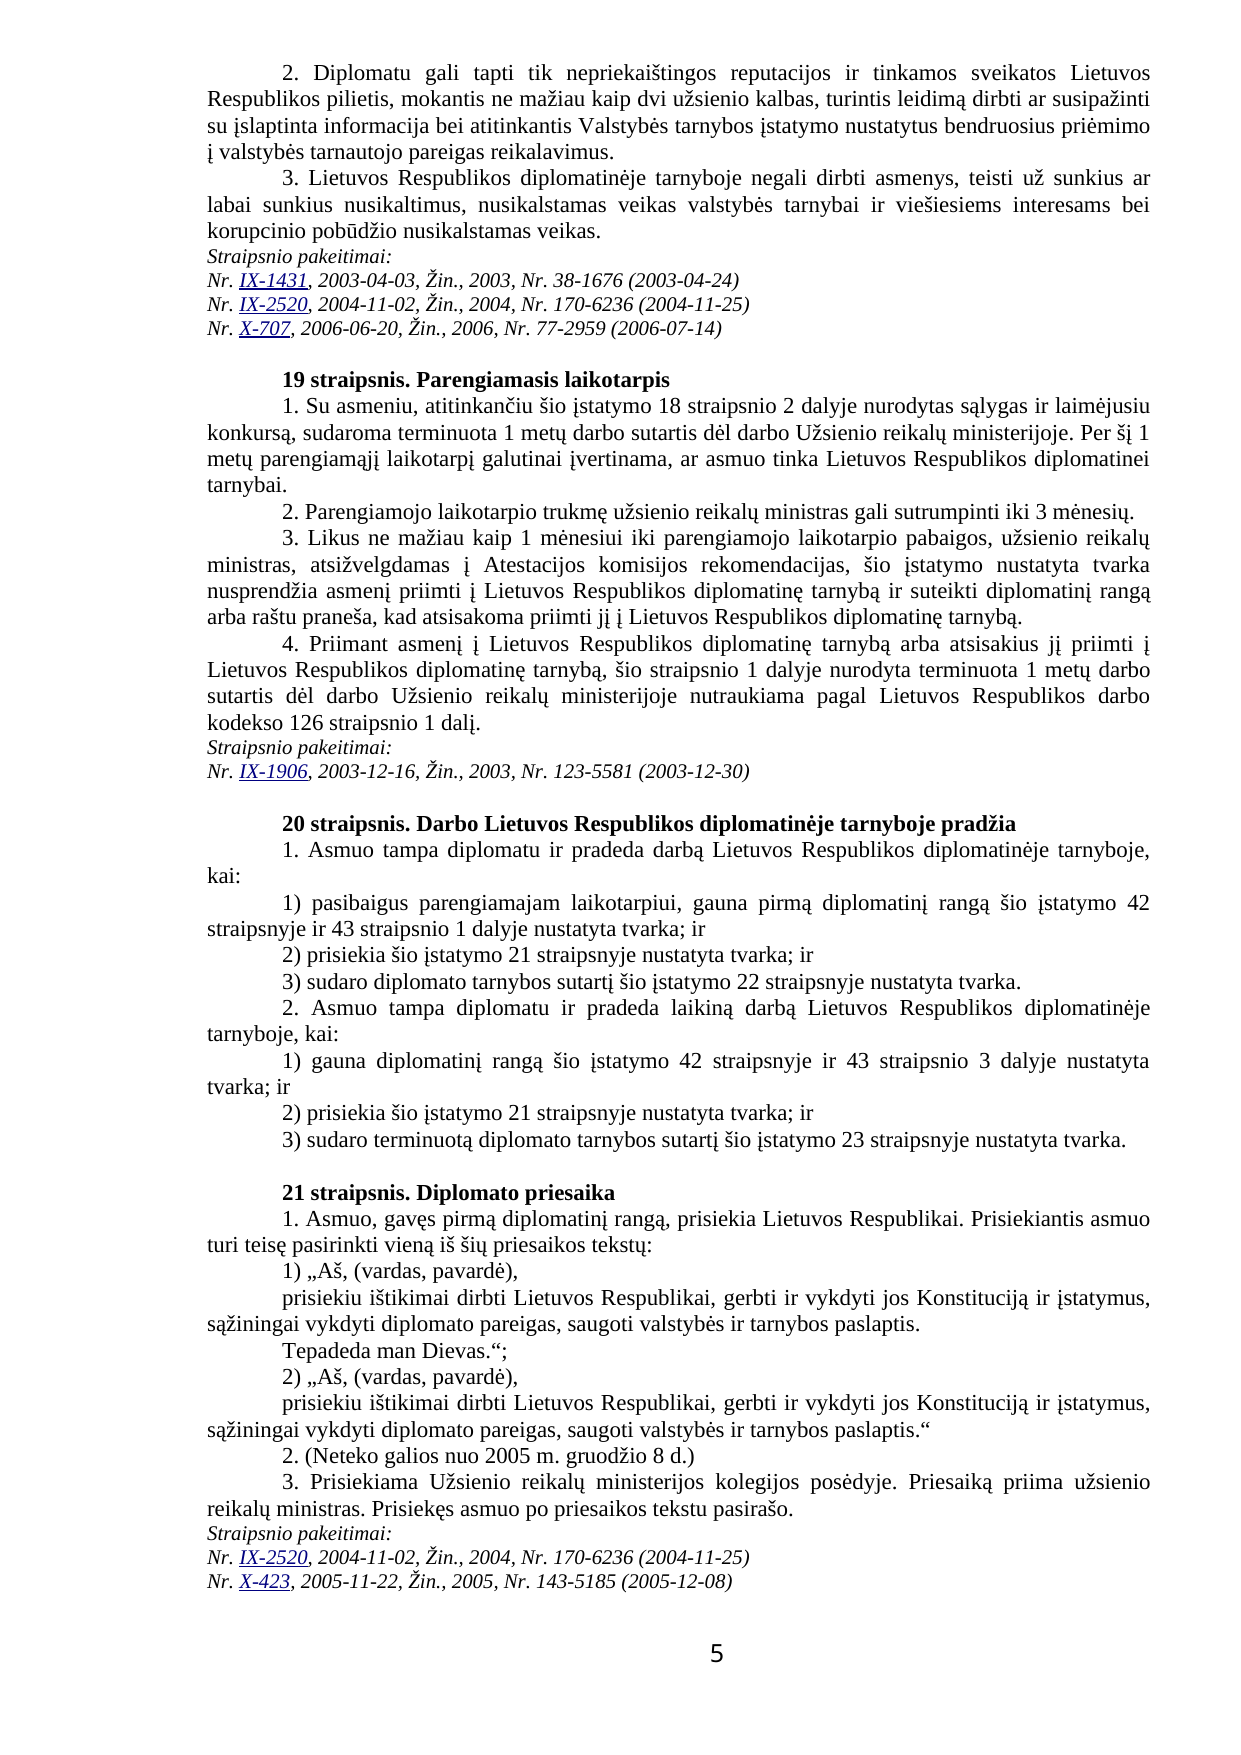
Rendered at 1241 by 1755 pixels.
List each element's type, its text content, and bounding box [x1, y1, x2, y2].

text Nr. X-423, 2005-11-22, Žin., 2005, Nr. 143-5185 (2005-12-08) [207, 1569, 1152, 1593]
text Straipsnio pakeitimai: [207, 243, 1152, 268]
text 21 straipsnis. Diplomato priesaika [207, 1178, 1152, 1205]
text 1. Su asmeniu, atitinkančiu šio įstatymo 18 straipsnio 2 dalyje nurodytas sąlygas ir laimėjusiu konkursą, sudaroma terminuota 1 metų darbo sutartis dėl darbo Užsienio reikalų ministerijoje. Per šį 1 metų parengiamąjį laikotarpį galutinai įvertinama, ar asmuo tinka Lietuvos Respublikos diplomatinei tarnybai. [207, 392, 1152, 498]
text Straipsnio pakeitimai: [207, 735, 1152, 759]
text 4. Priimant asmenį į Lietuvos Respublikos diplomatinę tarnybą arba atsisakius jį priimti į Lietuvos Respublikos diplomatinę tarnybą, šio straipsnio 1 dalyje nurodyta terminuota 1 metų darbo sutartis dėl darbo Užsienio reikalų ministerijoje nutraukiama pagal Lietuvos Respublikos darbo kodekso 126 straipsnio 1 dalį. [207, 630, 1152, 735]
text 2. Parengiamojo laikotarpio trukmę užsienio reikalų ministras gali sutrumpinti iki 3 mėnesių. [207, 498, 1152, 524]
text Nr. IX-1431, 2003-04-03, Žin., 2003, Nr. 38-1676 (2003-04-24) [207, 268, 1152, 292]
text 2. (Neteko galios nuo 2005 m. gruodžio 8 d.) [207, 1442, 1152, 1468]
text 1) pasibaigus parengiamajam laikotarpiui, gauna pirmą diplomatinį rangą šio įstatymo 42 straipsnyje ir 43 straipsnio 1 dalyje nustatyta tvarka; ir [207, 889, 1152, 941]
text 3) sudaro terminuotą diplomato tarnybos sutartį šio įstatymo 23 straipsnyje nustatyta tvarka. [207, 1126, 1152, 1152]
text 20 straipsnis. Darbo Lietuvos Respublikos diplomatinėje tarnyboje pradžia [207, 809, 1152, 836]
text Tepadeda man Dievas.“; [207, 1337, 1152, 1363]
text 2. Diplomatu gali tapti tik nepriekaištingos reputacijos ir tinkamos sveikatos Lietuvos Respublikos pilietis, mokantis ne mažiau kaip dvi užsienio kalbas, turintis leidimą dirbti ar susipažinti su įslaptinta informacija bei atitinkantis Valstybės tarnybos įstatymo nustatytus bendruosius priėmimo į valstybės tarnautojo pareigas reikalavimus. [207, 59, 1152, 164]
text 3) sudaro diplomato tarnybos sutartį šio įstatymo 22 straipsnyje nustatyta tvarka. [207, 968, 1152, 994]
text Nr. IX-2520, 2004-11-02, Žin., 2004, Nr. 170-6236 (2004-11-25) [207, 1545, 1152, 1569]
text prisiekiu ištikimai dirbti Lietuvos Respublikai, gerbti ir vykdyti jos Konstituciją ir įstatymus, sąžiningai vykdyti diplomato pareigas, saugoti valstybės ir tarnybos paslaptis.“ [207, 1389, 1152, 1442]
text Nr. IX-2520, 2004-11-02, Žin., 2004, Nr. 170-6236 (2004-11-25) [207, 292, 1152, 316]
text 19 straipsnis. Parengiamasis laikotarpis [207, 366, 1152, 392]
text 2) prisiekia šio įstatymo 21 straipsnyje nustatyta tvarka; ir [207, 941, 1152, 968]
text 1. Asmuo, gavęs pirmą diplomatinį rangą, prisiekia Lietuvos Respublikai. Prisiekiantis asmuo turi teisę pasirinkti vieną iš šių priesaikos tekstų: [207, 1205, 1152, 1258]
text 3. Lietuvos Respublikos diplomatinėje tarnyboje negali dirbti asmenys, teisti už sunkius ar labai sunkius nusikaltimus, nusikalstamas veikas valstybės tarnybai ir viešiesiems interesams bei korupcinio pobūdžio nusikalstamas veikas. [207, 164, 1152, 243]
text 1) „Aš, (vardas, pavardė), [207, 1258, 1152, 1284]
text Straipsnio pakeitimai: [207, 1521, 1152, 1545]
text 3. Prisiekiama Užsienio reikalų ministerijos kolegijos posėdyje. Priesaiką priima užsienio reikalų ministras. Prisiekęs asmuo po priesaikos tekstu pasirašo. [207, 1468, 1152, 1521]
text 1. Asmuo tampa diplomatu ir pradeda darbą Lietuvos Respublikos diplomatinėje tarnyboje, kai: [207, 836, 1152, 889]
text 2) prisiekia šio įstatymo 21 straipsnyje nustatyta tvarka; ir [207, 1099, 1152, 1126]
text 3. Likus ne mažiau kaip 1 mėnesiui iki parengiamojo laikotarpio pabaigos, užsienio reikalų ministras, atsižvelgdamas į Atestacijos komisijos rekomendacijas, šio įstatymo nustatyta tvarka nusprendžia asmenį priimti į Lietuvos Respublikos diplomatinę tarnybą ir suteikti diplomatinį rangą arba raštu praneša, kad atsisakoma priimti jį į Lietuvos Respublikos diplomatinę tarnybą. [207, 524, 1152, 630]
text Nr. X-707, 2006-06-20, Žin., 2006, Nr. 77-2959 (2006-07-14) [207, 316, 1152, 340]
text Nr. IX-1906, 2003-12-16, Žin., 2003, Nr. 123-5581 (2003-12-30) [207, 759, 1152, 783]
text prisiekiu ištikimai dirbti Lietuvos Respublikai, gerbti ir vykdyti jos Konstituciją ir įstatymus, sąžiningai vykdyti diplomato pareigas, saugoti valstybės ir tarnybos paslaptis. [207, 1284, 1152, 1337]
text 2) „Aš, (vardas, pavardė), [207, 1363, 1152, 1389]
text 1) gauna diplomatinį rangą šio įstatymo 42 straipsnyje ir 43 straipsnio 3 dalyje nustatyta tvarka; ir [207, 1047, 1152, 1099]
text 2. Asmuo tampa diplomatu ir pradeda laikiną darbą Lietuvos Respublikos diplomatinėje tarnyboje, kai: [207, 994, 1152, 1047]
